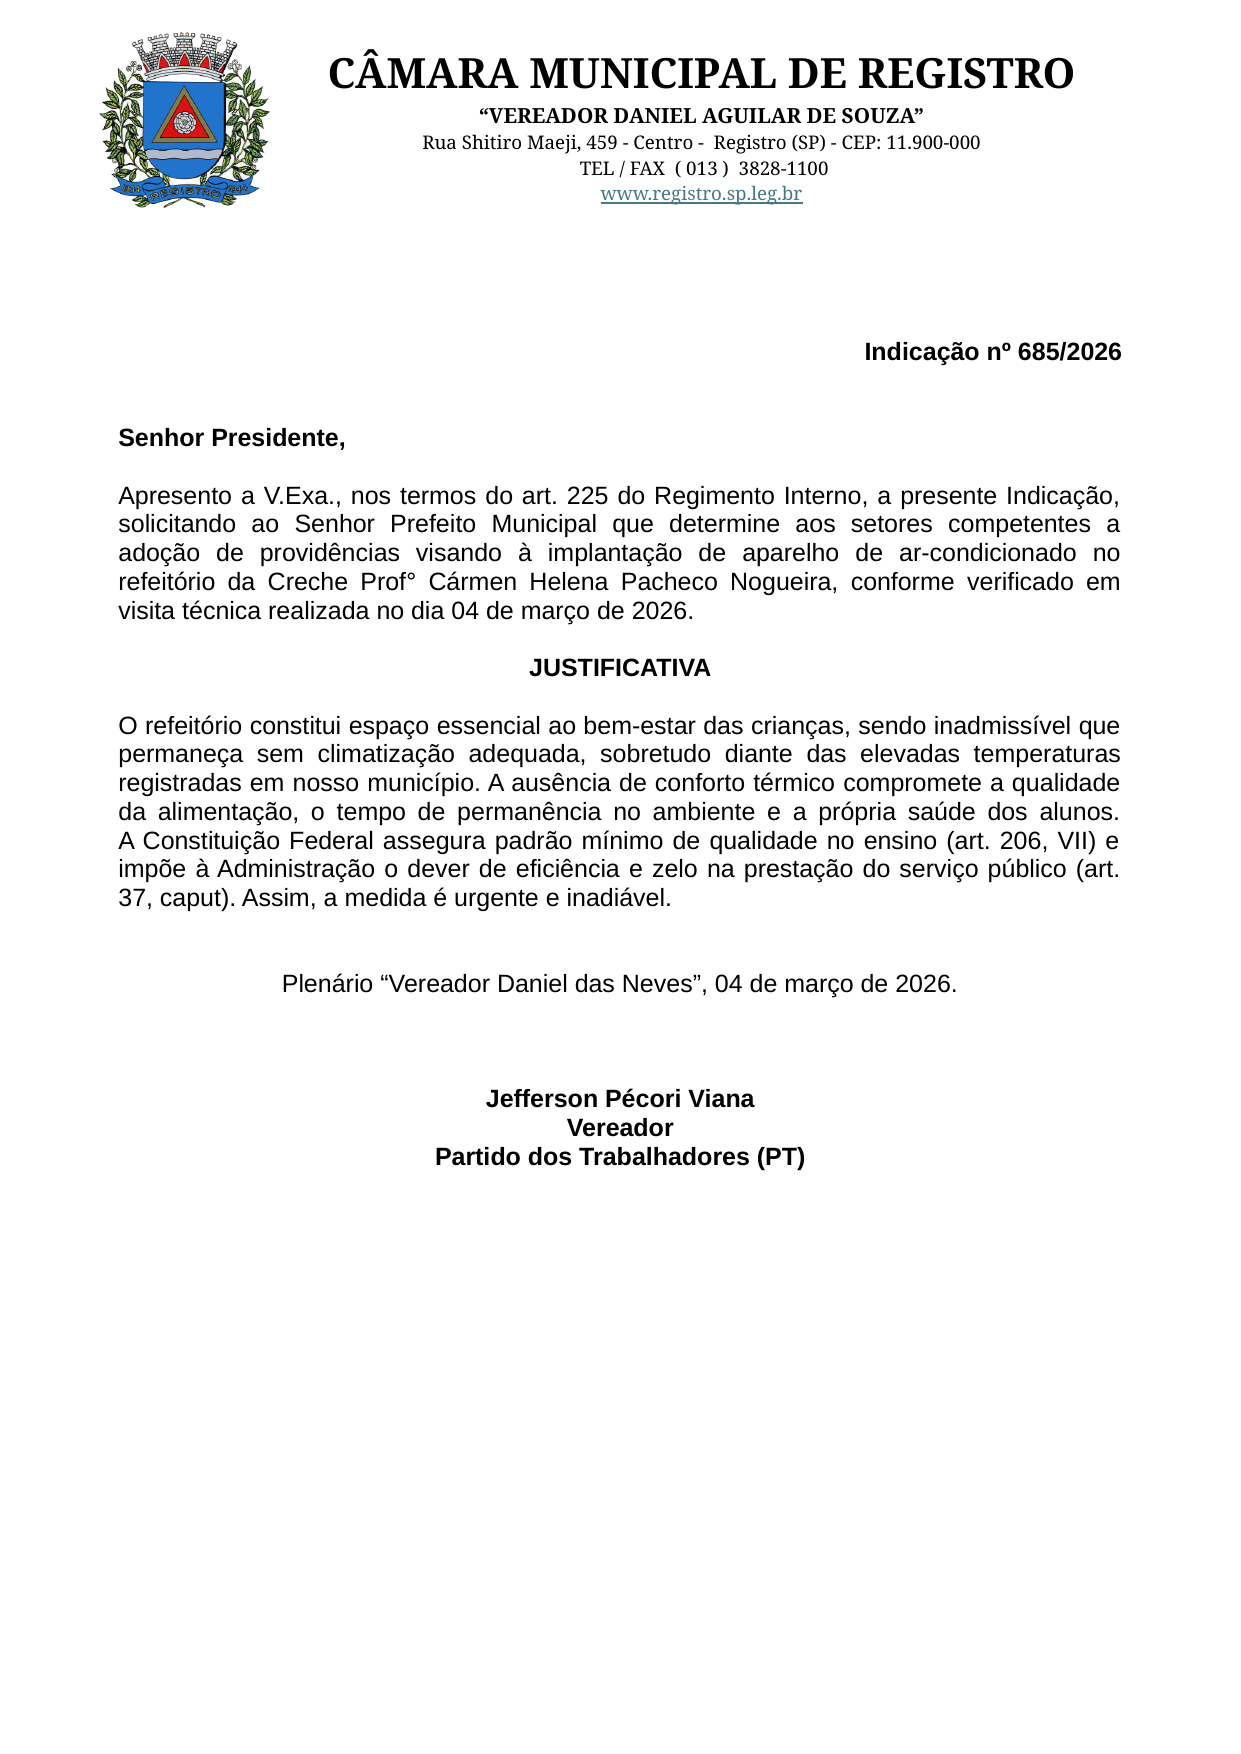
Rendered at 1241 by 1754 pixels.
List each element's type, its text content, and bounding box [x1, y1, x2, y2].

text Senhor Presidente, [118, 423, 1122, 452]
text O refeitório constitui espaço essencial ao bem-estar das crianças, sendo inadmissível que permaneça sem climatização adequada, sobretudo diante das elevadas temperaturas registradas em nosso município. A ausência de conforto térmico compromete a qualidade da alimentação, o tempo de permanência no ambiente e a própria saúde dos alunos. A Constituição Federal assegura padrão mínimo de qualidade no ensino (art. 206, VII) e impõe à Administração o dever de eficiência e zelo na prestação do serviço público (art. 37, caput). Assim, a medida é urgente e inadiável. [118, 711, 1122, 912]
text Partido dos Trabalhadores (PT) [118, 1142, 1122, 1171]
text Plenário “Vereador Daniel das Neves”, 04 de março de 2026. [118, 969, 1122, 998]
text JUSTIFICATIVA [118, 653, 1122, 682]
picture [95, 26, 274, 213]
text Vereador [118, 1113, 1122, 1142]
text Indicação nº 685/2026 [118, 337, 1122, 366]
text Apresento a V.Exa., nos termos do art. 225 do Regimento Interno, a presente Indicação, solicitando ao Senhor Prefeito Municipal que determine aos setores competentes a adoção de providências visando à implantação de aparelho de ar-condicionado no refeitório da Creche Prof° Cármen Helena Pacheco Nogueira, conforme verificado em visita técnica realizada no dia 04 de março de 2026. [118, 481, 1122, 624]
text Jefferson Pécori Viana [118, 1084, 1122, 1113]
